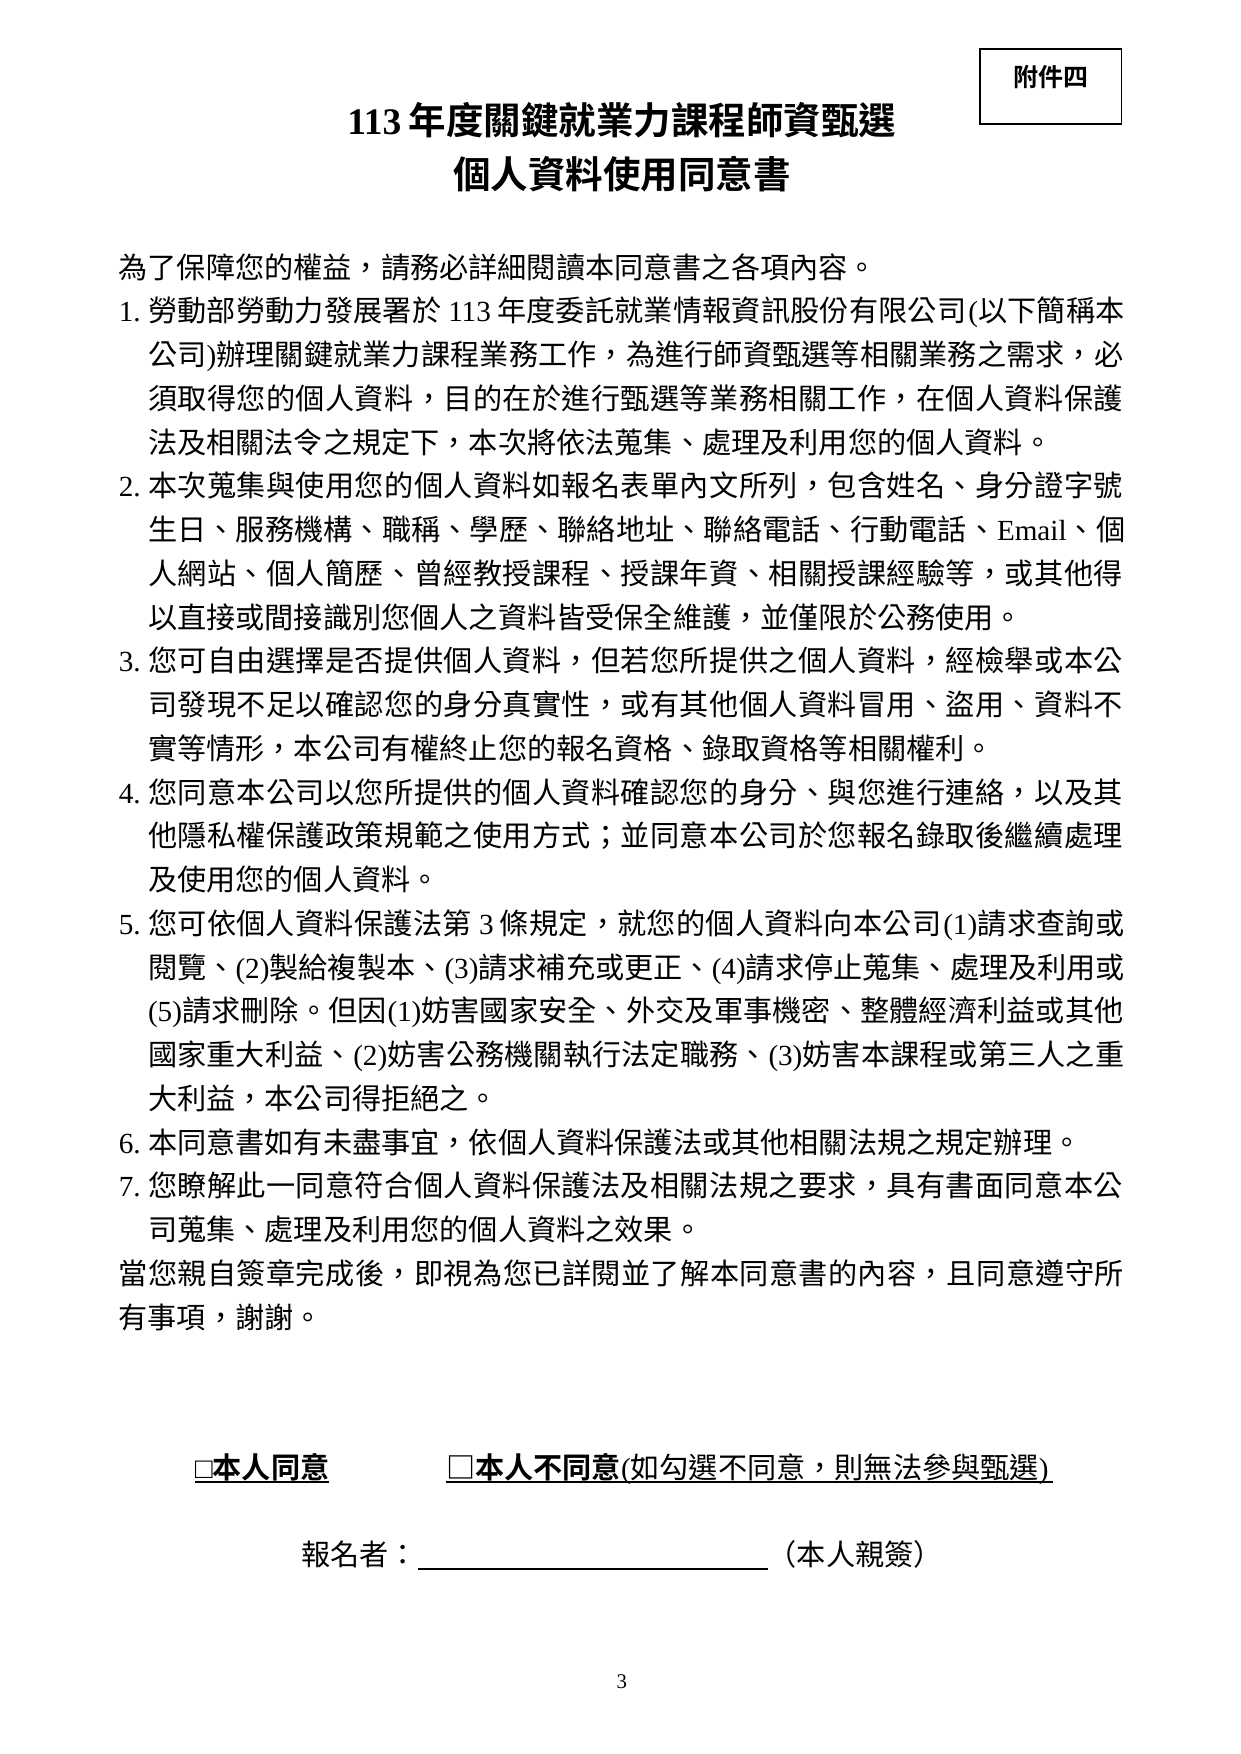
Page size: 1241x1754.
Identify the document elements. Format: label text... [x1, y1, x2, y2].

text 附件四 [996, 57, 1106, 93]
list 本次蒐集與使用您的個人資料如報名表單內文所列，包含姓名、身分證字號生日、服務機構、職稱、學歷、聯絡地址、聯絡電話、行動電話、Email、個人網站、個人簡歷、曾經教授課程、授課年資、相關授課經驗等，或其他得以直接或間接識別您個人之資料皆受保全維護，並僅限於公務使用。 [118, 462, 1125, 637]
text [981, 50, 1121, 123]
list 您可自由選擇是否提供個人資料，但若您所提供之個人資料，經檢舉或本公司發現不足以確認您的身分真實性，或有其他個人資料冒用、盜用、資料不實等情形，本公司有權終止您的報名資格、錄取資格等相關權利。 [118, 637, 1125, 768]
list 您同意本公司以您所提供的個人資料確認您的身分、與您進行連絡，以及其他隱私權保護政策規範之使用方式；並同意本公司於您報名錄取後繼續處理及使用您的個人資料。 [118, 768, 1125, 899]
text 113年度關鍵就業力課程師資甄選 [118, 91, 1125, 145]
list 您可依個人資料保護法第3條規定，就您的個人資料向本公司(1)請求查詢或閱覽、(2)製給複製本、(3)請求補充或更正、(4)請求停止蒐集、處理及利用或(5)請求刪除。但因(1)妨害國家安全、外交及軍事機密、整體經濟利益或其他國家重大利益、(2)妨害公務機關執行法定職務、(3)妨害本課程或第三人之重大利益，本公司得拒絕之。 [118, 899, 1125, 1118]
list 勞動部勞動力發展署於113年度委託就業情報資訊股份有限公司(以下簡稱本公司)辦理關鍵就業力課程業務工作，為進行師資甄選等相關業務之需求，必須取得您的個人資料，目的在於進行甄選等業務相關工作，在個人資料保護法及相關法令之規定下，本次將依法蒐集、處理及利用您的個人資料。 [118, 287, 1125, 462]
list 本同意書如有未盡事宜，依個人資料保護法或其他相關法規之規定辦理。 [118, 1118, 1125, 1162]
text 個人資料使用同意書 [118, 145, 1125, 199]
text 為了保障您的權益，請務必詳細閱讀本同意書之各項內容。 [118, 243, 1125, 287]
text 當您親自簽章完成後，即視為您已詳閱並了解本同意書的內容，且同意遵守所有事項，謝謝。 [118, 1249, 1125, 1337]
list 您瞭解此一同意符合個人資料保護法及相關法規之要求，具有書面同意本公司蒐集、處理及利用您的個人資料之效果。 [118, 1162, 1125, 1249]
text □本人同意 □本人不同意(如勾選不同意，則無法參與甄選) [118, 1424, 1125, 1487]
text 報名者： （本人親簽） [118, 1531, 1125, 1574]
